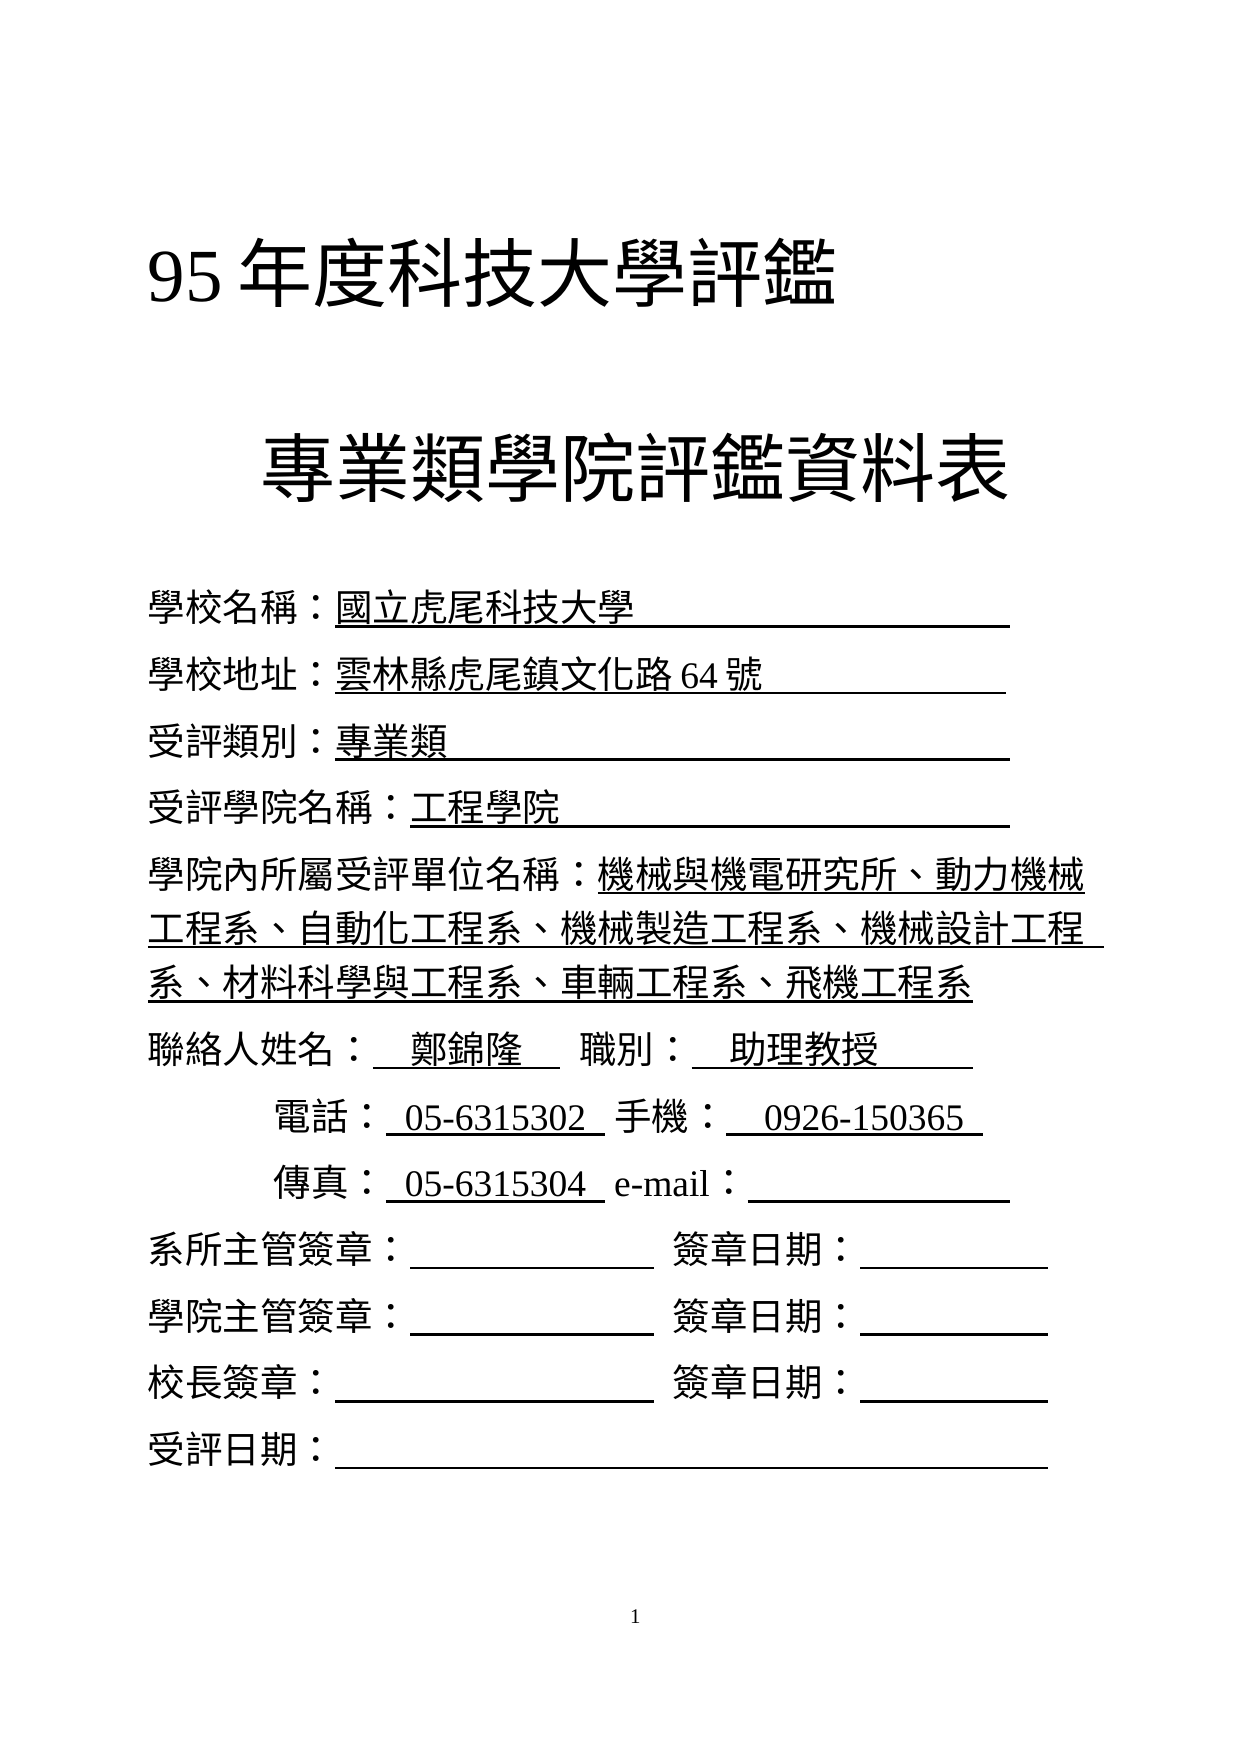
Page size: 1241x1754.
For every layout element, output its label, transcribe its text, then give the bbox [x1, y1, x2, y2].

text 傳真： 05-6315304 e-mail： [254, 1153, 1122, 1208]
text 專業類學院評鑑資料表 [148, 409, 1122, 518]
text 學院主管簽章： 簽章日期： [148, 1287, 1122, 1341]
text 學校地址：雲林縣虎尾鎮文化路64號 [148, 645, 1122, 699]
text 受評學院名稱：工程學院 [148, 778, 1122, 833]
text 聯絡人姓名： 鄭錦隆 職別： 助理教授 [148, 1020, 1122, 1074]
text 系所主管簽章： 簽章日期： [148, 1220, 1122, 1274]
text 受評類別：專業類 [148, 712, 1122, 766]
text 學院內所屬受評單位名稱：機械與機電研究所、動力機械工程系、自動化工程系、機械製造工程系、機械設計工程 系、材料科學與工程系、車輛工程系、飛機工程系 [148, 845, 1122, 1008]
text 95年度科技大學評鑑 [148, 214, 1122, 323]
text 電話： 05-6315302 手機： 0926-150365 [254, 1087, 1122, 1141]
text 受評日期： [148, 1420, 1122, 1474]
text 學校名稱：國立虎尾科技大學 [148, 578, 1122, 633]
text 校長簽章： 簽章日期： [148, 1353, 1122, 1408]
